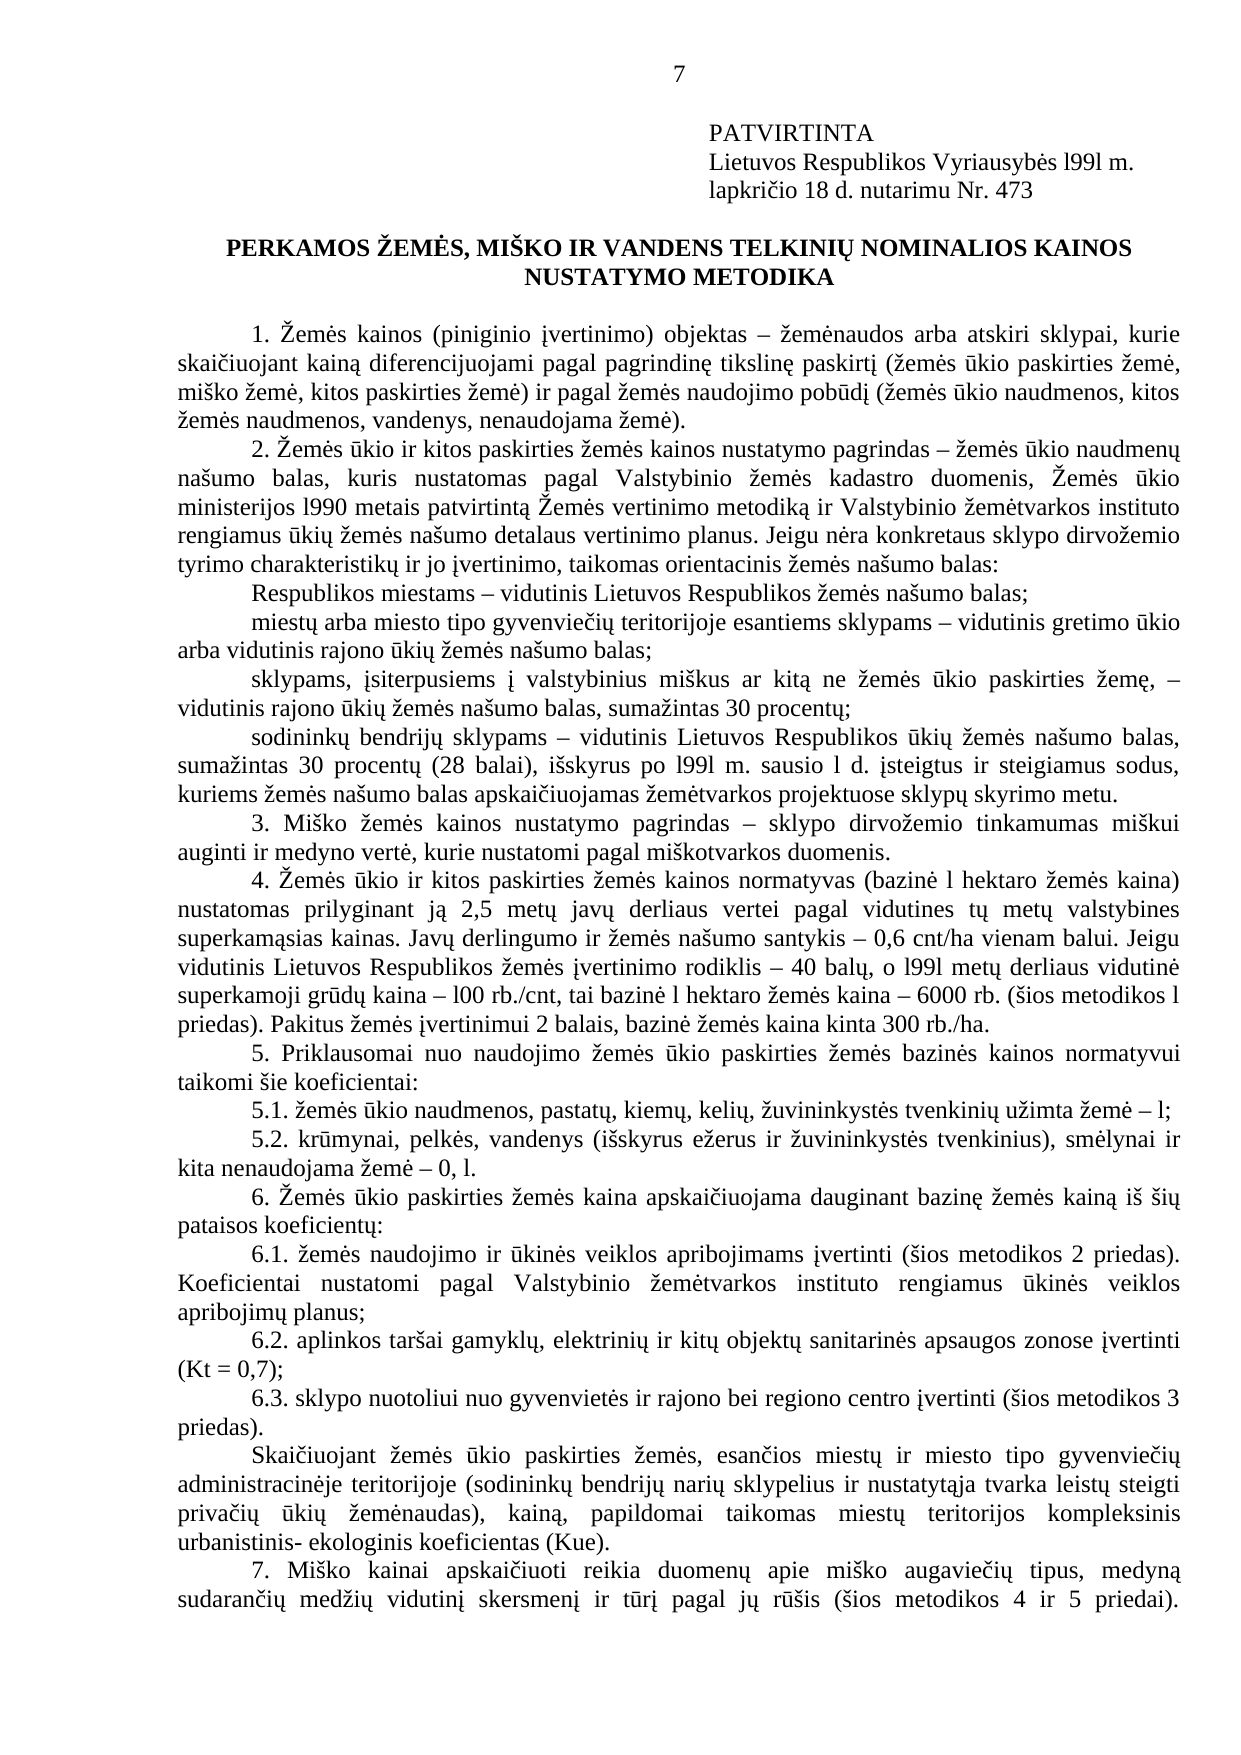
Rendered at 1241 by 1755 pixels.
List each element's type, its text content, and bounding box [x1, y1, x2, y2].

text miestų arba miesto tipo gyvenviečių teritorijoje esantiems sklypams – vidutinis gretimo ūkio arba vidutinis rajono ūkių žemės našumo balas; [177, 607, 1181, 664]
text 6.2. aplinkos taršai gamyklų, elektrinių ir kitų objektų sanitarinės apsaugos zonose įvertinti (Kt = 0,7); [177, 1326, 1181, 1383]
text 6.1. žemės naudojimo ir ūkinės veiklos apribojimams įvertinti (šios metodikos 2 priedas). Koeficientai nustatomi pagal Valstybinio žemėtvarkos instituto rengiamus ūkinės veiklos apribojimų planus; [177, 1239, 1181, 1326]
text 4. Žemės ūkio ir kitos paskirties žemės kainos normatyvas (bazinė l hektaro žemės kaina) nustatomas prilyginant ją 2,5 metų javų derliaus vertei pagal vidutines tų metų valstybines superkamąsias kainas. Javų derlingumo ir žemės našumo santykis – 0,6 cnt/ha vienam balui. Jeigu vidutinis Lietuvos Respublikos žemės įvertinimo rodiklis – 40 balų, o l99l metų derliaus vidutinė superkamoji grūdų kaina – l00 rb./cnt, tai bazinė l hektaro žemės kaina – 6000 rb. (šios metodikos l priedas). Pakitus žemės įvertinimui 2 balais, bazinė žemės kaina kinta 300 rb./ha. [177, 866, 1181, 1038]
text PATVIRTINTA [709, 118, 1181, 147]
text 5.2. krūmynai, pelkės, vandenys (išskyrus ežerus ir žuvininkystės tvenkinius), smėlynai ir kita nenaudojama žemė – 0, l. [177, 1124, 1181, 1182]
text sodininkų bendrijų sklypams – vidutinis Lietuvos Respublikos ūkių žemės našumo balas, sumažintas 30 procentų (28 balai), išskyrus po l99l m. sausio l d. įsteigtus ir steigiamus sodus, kuriems žemės našumo balas apskaičiuojamas žemėtvarkos projektuose sklypų skyrimo metu. [177, 722, 1181, 808]
text 2. Žemės ūkio ir kitos paskirties žemės kainos nustatymo pagrindas – žemės ūkio naudmenų našumo balas, kuris nustatomas pagal Valstybinio žemės kadastro duomenis, Žemės ūkio ministerijos l990 metais patvirtintą Žemės vertinimo metodiką ir Valstybinio žemėtvarkos instituto rengiamus ūkių žemės našumo detalaus vertinimo planus. Jeigu nėra konkretaus sklypo dirvožemio tyrimo charakteristikų ir jo įvertinimo, taikomas orientacinis žemės našumo balas: [177, 434, 1181, 578]
text Perkamos žemės, miško ir vandens telkinių nominalios kainos nustatymo metodika [177, 233, 1181, 291]
text 1. Žemės kainos (piniginio įvertinimo) objektas – žemėnaudos arba atskiri sklypai, kurie skaičiuojant kainą diferencijuojami pagal pagrindinę tikslinę paskirtį (žemės ūkio paskirties žemė, miško žemė, kitos paskirties žemė) ir pagal žemės naudojimo pobūdį (žemės ūkio naudmenos, kitos žemės naudmenos, vandenys, nenaudojama žemė). [177, 319, 1181, 434]
text 7. Miško kainai apskaičiuoti reikia duomenų apie miško augaviečių tipus, medyną sudarančių medžių vidutinį skersmenį ir tūrį pagal jų rūšis (šios metodikos 4 ir 5 priedai). [177, 1556, 1181, 1613]
text Lietuvos Respublikos Vyriausybės l99l m. [177, 147, 1181, 176]
text 5. Priklausomai nuo naudojimo žemės ūkio paskirties žemės bazinės kainos normatyvui taikomi šie koeficientai: [177, 1038, 1181, 1096]
text 5.1. žemės ūkio naudmenos, pastatų, kiemų, kelių, žuvininkystės tvenkinių užimta žemė – l; [177, 1096, 1181, 1124]
text Respublikos miestams – vidutinis Lietuvos Respublikos žemės našumo balas; [177, 578, 1181, 607]
text Skaičiuojant žemės ūkio paskirties žemės, esančios miestų ir miesto tipo gyvenviečių administracinėje teritorijoje (sodininkų bendrijų narių sklypelius ir nustatytąja tvarka leistų steigti privačių ūkių žemėnaudas), kainą, papildomai taikomas miestų teritorijos kompleksinis urbanistinis- ekologinis koeficientas (Kue). [177, 1441, 1181, 1556]
text 6. Žemės ūkio paskirties žemės kaina apskaičiuojama dauginant bazinę žemės kainą iš šių pataisos koeficientų: [177, 1182, 1181, 1239]
text 3. Miško žemės kainos nustatymo pagrindas – sklypo dirvožemio tinkamumas miškui auginti ir medyno vertė, kurie nustatomi pagal miškotvarkos duomenis. [177, 808, 1181, 866]
text lapkričio 18 d. nutarimu Nr. 473 [177, 176, 1181, 204]
text 6.3. sklypo nuotoliui nuo gyvenvietės ir rajono bei regiono centro įvertinti (šios metodikos 3 priedas). [177, 1383, 1181, 1441]
text sklypams, įsiterpusiems į valstybinius miškus ar kitą ne žemės ūkio paskirties žemę, – vidutinis rajono ūkių žemės našumo balas, sumažintas 30 procentų; [177, 664, 1181, 722]
